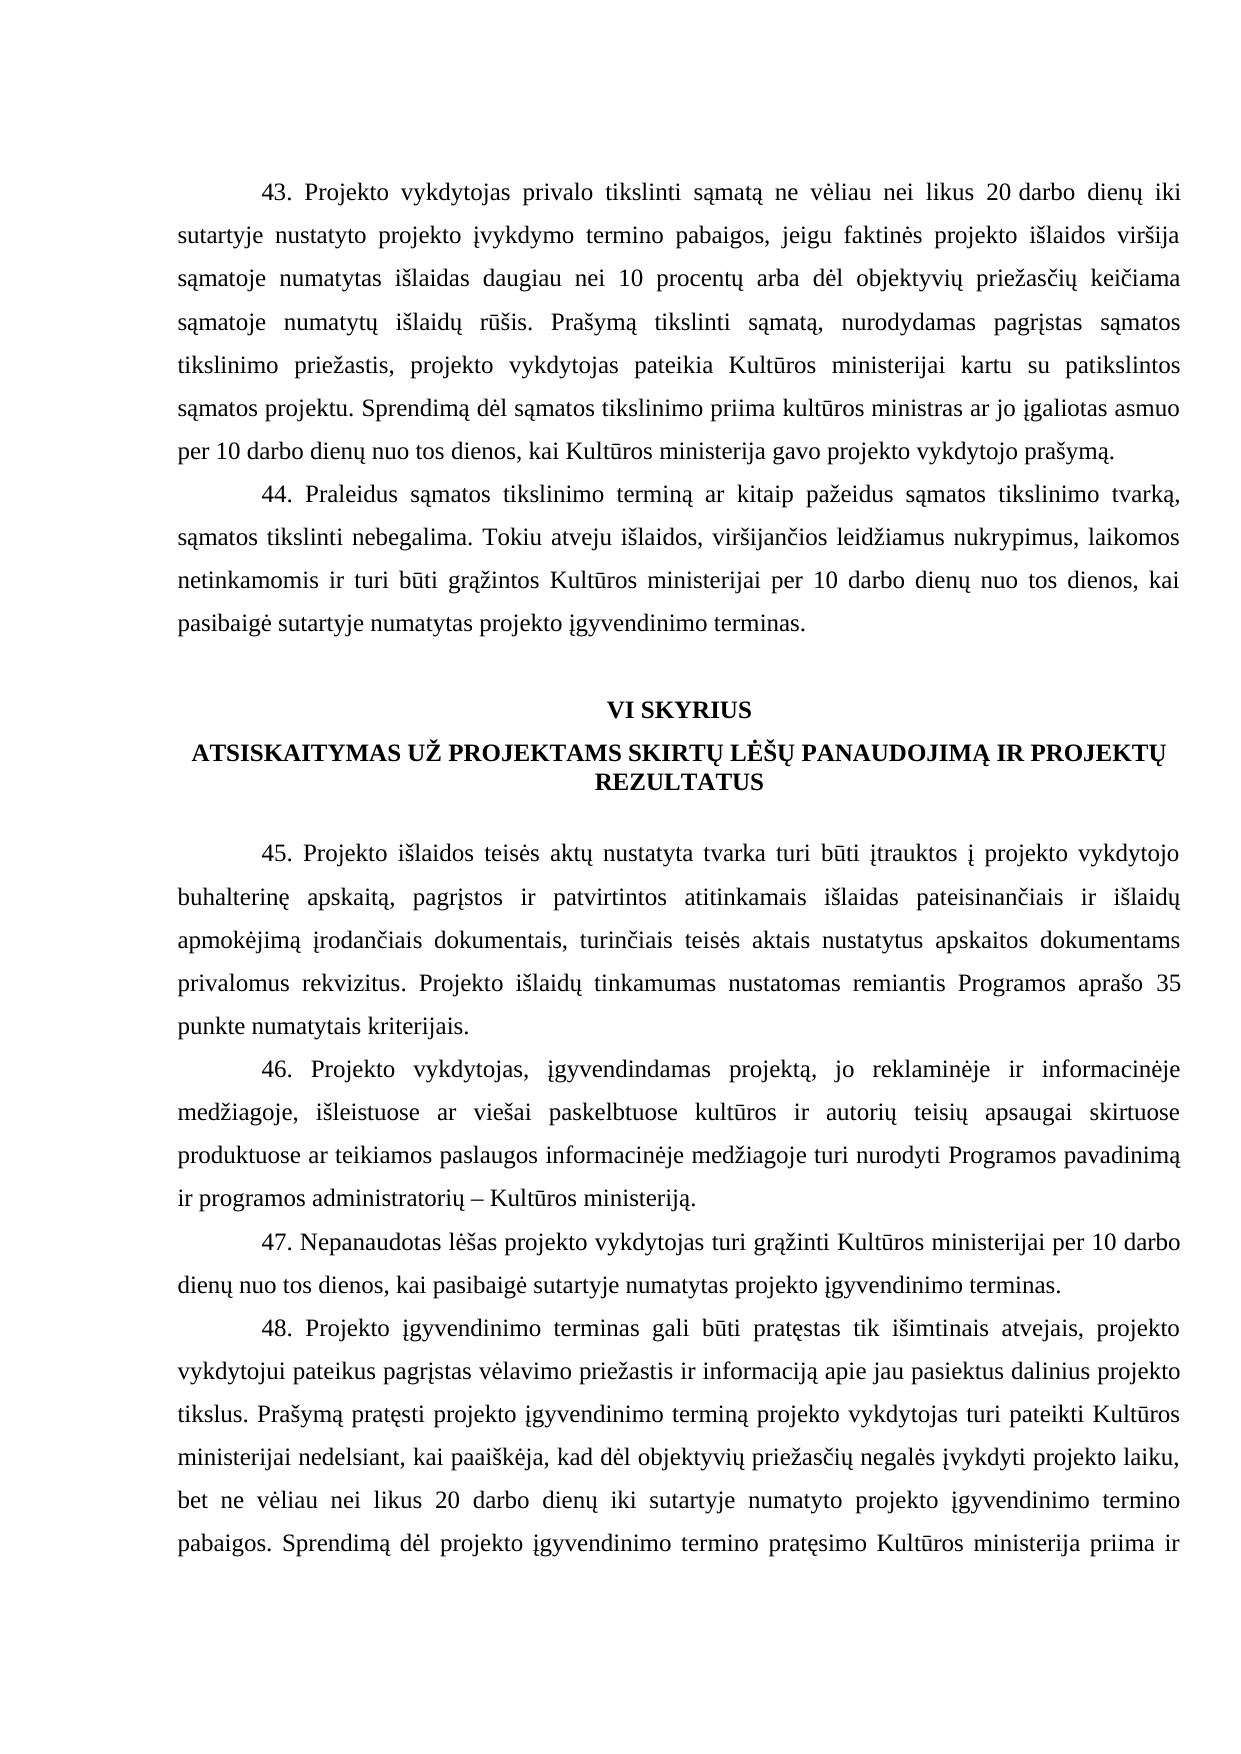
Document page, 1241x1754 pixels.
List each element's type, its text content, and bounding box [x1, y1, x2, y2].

text 45. Projekto išlaidos teisės aktų nustatyta tvarka turi būti įtrauktos į projekto vykdytojo buhalterinę apskaitą, pagrįstos ir patvirtintos atitinkamais išlaidas pateisinančiais ir išlaidų apmokėjimą įrodančiais dokumentais, turinčiais teisės aktais nustatytus apskaitos dokumentams privalomus rekvizitus. Projekto išlaidų tinkamumas nustatomas remiantis Programos aprašo 35 punkte numatytais kriterijais. [177, 838, 1181, 1040]
text 43. Projekto vykdytojas privalo tikslinti sąmatą ne vėliau nei likus 20 darbo dienų iki sutartyje nustatyto projekto įvykdymo termino pabaigos, jeigu faktinės projekto išlaidos viršija sąmatoje numatytas išlaidas daugiau nei 10 procentų arba dėl objektyvių priežasčių keičiama sąmatoje numatytų išlaidų rūšis. Prašymą tikslinti sąmatą, nurodydamas pagrįstas sąmatos tikslinimo priežastis, projekto vykdytojas pateikia Kultūros ministerijai kartu su patikslintos sąmatos projektu. Sprendimą dėl sąmatos tikslinimo priima kultūros ministras ar jo įgaliotas asmuo per 10 darbo dienų nuo tos dienos, kai Kultūros ministerija gavo projekto vykdytojo prašymą. [177, 177, 1181, 465]
text ATSISKAITYMAS UŽ PROJEKTAMS SKIRTŲ LĖŠŲ PANAUDOJIMĄ IR PROJEKTŲ REZULTATUS [177, 738, 1181, 795]
text 48. Projekto įgyvendinimo terminas gali būti pratęstas tik išimtinais atvejais, projekto vykdytojui pateikus pagrįstas vėlavimo priežastis ir informaciją apie jau pasiektus dalinius projekto tikslus. Prašymą pratęsti projekto įgyvendinimo terminą projekto vykdytojas turi pateikti Kultūros ministerijai nedelsiant, kai paaiškėja, kad dėl objektyvių priežasčių negalės įvykdyti projekto laiku, bet ne vėliau nei likus 20 darbo dienų iki sutartyje numatyto projekto įgyvendinimo termino pabaigos. Sprendimą dėl projekto įgyvendinimo termino pratęsimo Kultūros ministerija priima ir [177, 1313, 1181, 1557]
text 44. Praleidus sąmatos tikslinimo terminą ar kitaip pažeidus sąmatos tikslinimo tvarką, sąmatos tikslinti nebegalima. Tokiu atveju išlaidos, viršijančios leidžiamus nukrypimus, laikomos netinkamomis ir turi būti grąžintos Kultūros ministerijai per 10 darbo dienų nuo tos dienos, kai pasibaigė sutartyje numatytas projekto įgyvendinimo terminas. [177, 479, 1181, 637]
text 46. Projekto vykdytojas, įgyvendindamas projektą, jo reklaminėje ir informacinėje medžiagoje, išleistuose ar viešai paskelbtuose kultūros ir autorių teisių apsaugai skirtuose produktuose ar teikiamos paslaugos informacinėje medžiagoje turi nurodyti Programos pavadinimą ir programos administratorių – Kultūros ministeriją. [177, 1054, 1181, 1212]
text 47. Nepanaudotas lėšas projekto vykdytojas turi grąžinti Kultūros ministerijai per 10 darbo dienų nuo tos dienos, kai pasibaigė sutartyje numatytas projekto įgyvendinimo terminas. [177, 1227, 1181, 1298]
text VI SKYRIUS [177, 695, 1181, 723]
